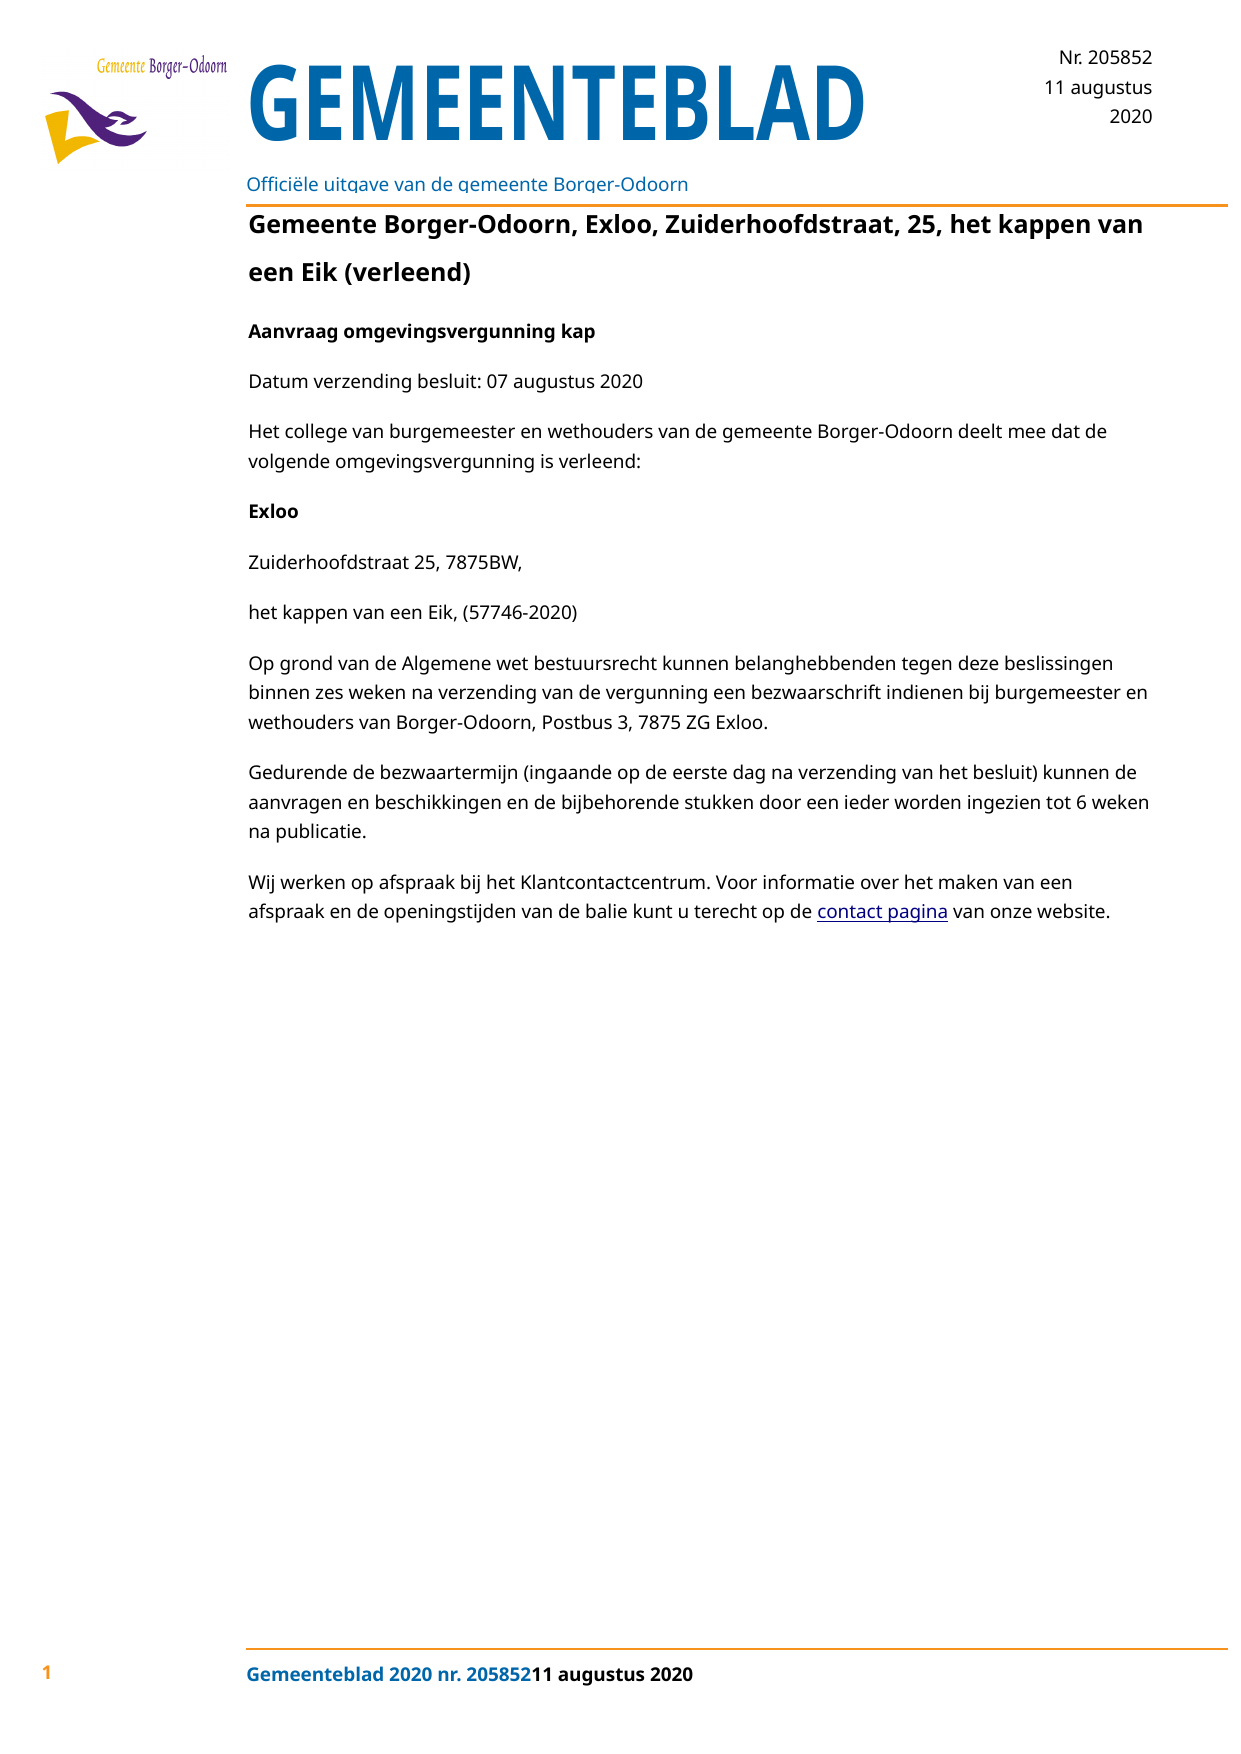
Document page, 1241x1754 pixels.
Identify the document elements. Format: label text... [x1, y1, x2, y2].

text Gemeente Borger-Odoorn, Exloo, Zuiderhoofdstraat, 25, het kappen van een Eik (verleend) [248, 207, 1152, 288]
text Gedurende de bezwaartermijn (ingaande op de eerste dag na verzending van het besluit) kunnen de aanvragen en beschikkingen en de bijbehorende stukken door een ieder worden ingezien tot 6 weken na publicatie. [248, 759, 1152, 844]
text Exloo [248, 499, 1152, 524]
text Zuiderhoofdstraat 25, 7875BW, [248, 549, 1152, 575]
picture [41, 47, 231, 172]
text Op grond van de Algemene wet bestuursrecht kunnen belanghebbenden tegen deze beslissingen binnen zes weken na verzending van de vergunning een bezwaarschrift indienen bij burgemeester en wethouders van Borger-Odoorn, Postbus 3, 7875 ZG Exloo. [248, 650, 1152, 735]
text Aanvraag omgevingsvergunning kap [248, 318, 1152, 344]
text het kappen van een Eik, (57746-2020) [248, 599, 1152, 625]
text Datum verzending besluit: 07 augustus 2020 [248, 368, 1152, 394]
text Het college van burgemeester en wethouders van de gemeente Borger-Odoorn deelt mee dat de volgende omgevingsvergunning is verleend: [248, 419, 1152, 474]
text Wij werken op afspraak bij het Klantcontactcentrum. Voor informatie over het maken van een afspraak en de openingstijden van de balie kunt u terecht op de contact pagina van onze website. [248, 869, 1152, 924]
